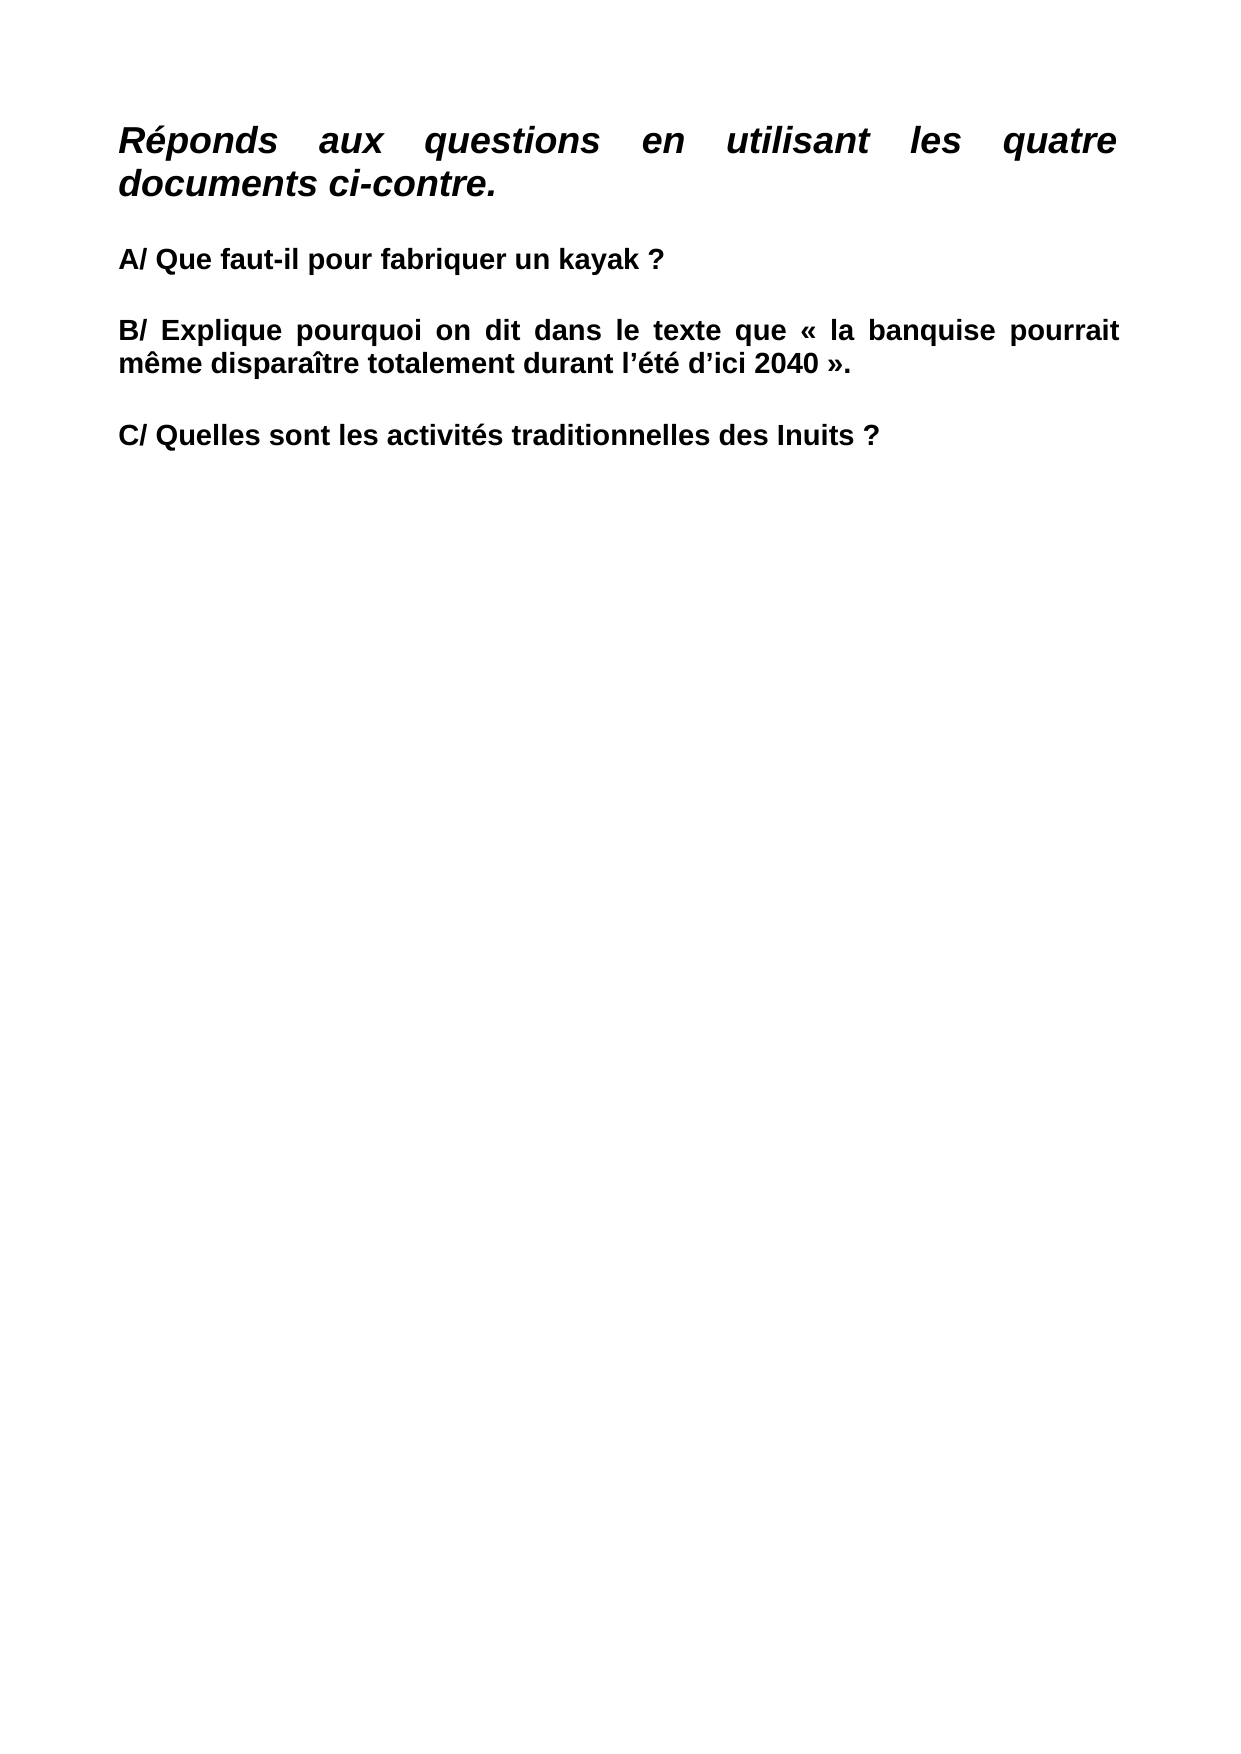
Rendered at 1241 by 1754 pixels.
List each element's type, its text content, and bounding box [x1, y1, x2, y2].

subtitle B/ Explique pourquoi on dit dans le texte que « la banquise pourrait même disparaître totalement durant l’été d’ici 2040 ». [118, 313, 1122, 380]
subtitle A/ Que faut-il pour fabriquer un kayak ? [118, 242, 1122, 275]
subtitle C/ Quelles sont les activités traditionnelles des Inuits ? [118, 417, 1122, 451]
subtitle Réponds aux questions en utilisant les quatre documents ci-contre. [118, 118, 1122, 204]
